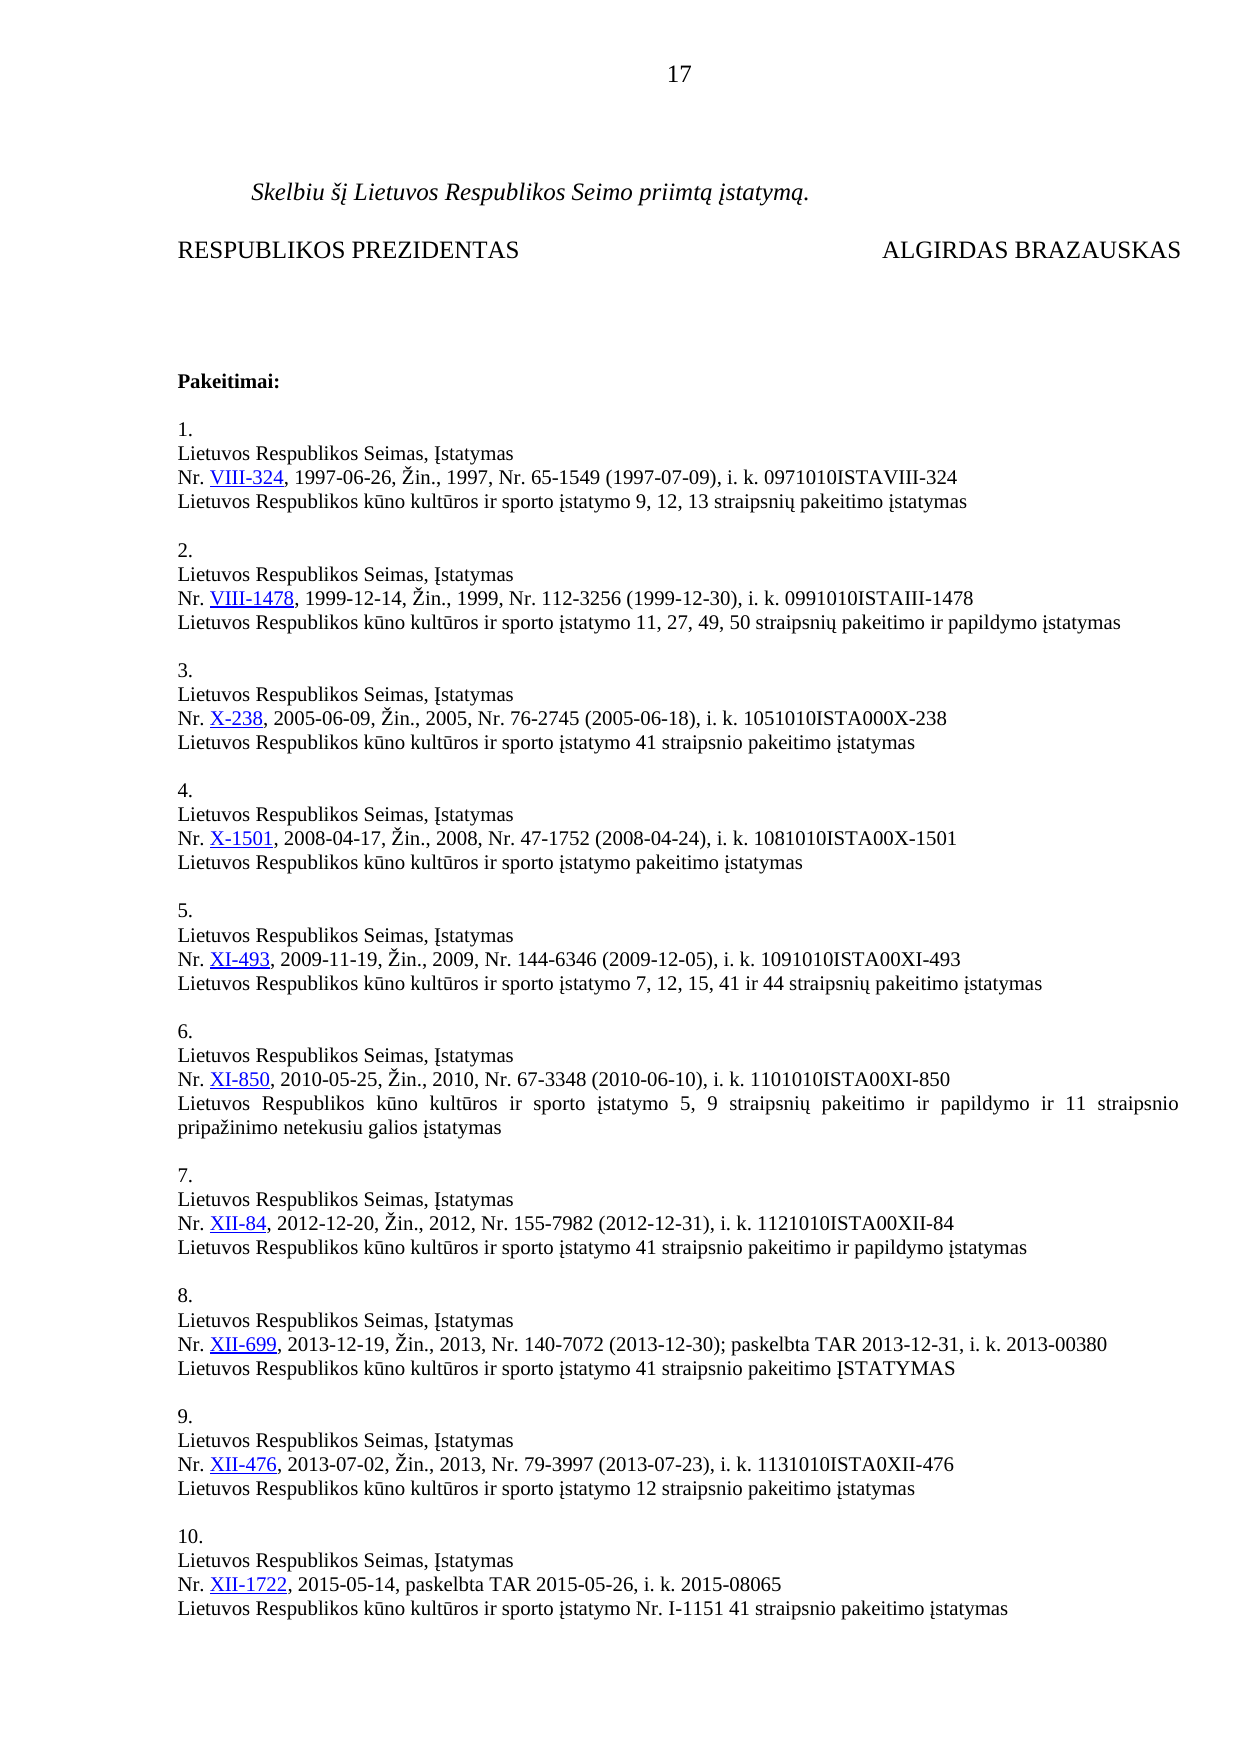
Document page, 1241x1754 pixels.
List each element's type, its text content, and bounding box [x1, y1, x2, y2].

text Lietuvos Respublikos kūno kultūros ir sporto įstatymo 11, 27, 49, 50 straipsnių pakeitimo ir papildymo įstatymas [177, 610, 1181, 634]
text Lietuvos Respublikos kūno kultūros ir sporto įstatymo 5, 9 straipsnių pakeitimo ir papildymo ir 11 straipsnio pripažinimo netekusiu galios įstatymas [177, 1091, 1181, 1139]
text Lietuvos Respublikos Seimas, Įstatymas [177, 441, 1181, 465]
text Lietuvos Respublikos Seimas, Įstatymas [177, 802, 1181, 826]
text Nr. X-238, 2005-06-09, Žin., 2005, Nr. 76-2745 (2005-06-18), i. k. 1051010ISTA000X-238 [177, 706, 1181, 730]
text Nr. XII-476, 2013-07-02, Žin., 2013, Nr. 79-3997 (2013-07-23), i. k. 1131010ISTA0XII-476 [177, 1452, 1181, 1476]
text Lietuvos Respublikos kūno kultūros ir sporto įstatymo 12 straipsnio pakeitimo įstatymas [177, 1476, 1181, 1500]
text Lietuvos Respublikos Seimas, Įstatymas [177, 1043, 1181, 1067]
text Lietuvos Respublikos Seimas, Įstatymas [177, 682, 1181, 706]
text 10. [177, 1524, 1181, 1548]
text 3. [177, 658, 1181, 682]
text Skelbiu šį Lietuvos Respublikos Seimo priimtą įstatymą. [177, 177, 1181, 206]
text Lietuvos Respublikos Seimas, Įstatymas [177, 1307, 1181, 1332]
text 8. [177, 1283, 1181, 1307]
text Lietuvos Respublikos kūno kultūros ir sporto įstatymo 41 straipsnio pakeitimo ĮSTATYMAS [177, 1356, 1181, 1380]
text Nr. X-1501, 2008-04-17, Žin., 2008, Nr. 47-1752 (2008-04-24), i. k. 1081010ISTA00X-1501 [177, 826, 1181, 850]
text Lietuvos Respublikos Seimas, Įstatymas [177, 562, 1181, 586]
text Nr. VIII-1478, 1999-12-14, Žin., 1999, Nr. 112-3256 (1999-12-30), i. k. 0991010ISTAIII-1478 [177, 586, 1181, 610]
text 9. [177, 1404, 1181, 1428]
text 7. [177, 1163, 1181, 1187]
text Lietuvos Respublikos kūno kultūros ir sporto įstatymo 7, 12, 15, 41 ir 44 straipsnių pakeitimo įstatymas [177, 971, 1181, 995]
text Lietuvos Respublikos kūno kultūros ir sporto įstatymo 9, 12, 13 straipsnių pakeitimo įstatymas [177, 489, 1181, 513]
text Nr. XI-493, 2009-11-19, Žin., 2009, Nr. 144-6346 (2009-12-05), i. k. 1091010ISTA00XI-493 [177, 947, 1181, 971]
text Lietuvos Respublikos kūno kultūros ir sporto įstatymo 41 straipsnio pakeitimo įstatymas [177, 730, 1181, 754]
text Nr. VIII-324, 1997-06-26, Žin., 1997, Nr. 65-1549 (1997-07-09), i. k. 0971010ISTAVIII-324 [177, 465, 1181, 489]
text Nr. XII-1722, 2015-05-14, paskelbta TAR 2015-05-26, i. k. 2015-08065 [177, 1572, 1181, 1596]
text Lietuvos Respublikos Seimas, Įstatymas [177, 1428, 1181, 1452]
text 5. [177, 898, 1181, 922]
text Lietuvos Respublikos Seimas, Įstatymas [177, 1548, 1181, 1572]
text Lietuvos Respublikos kūno kultūros ir sporto įstatymo pakeitimo įstatymas [177, 850, 1181, 874]
text 6. [177, 1019, 1181, 1043]
text Nr. XI-850, 2010-05-25, Žin., 2010, Nr. 67-3348 (2010-06-10), i. k. 1101010ISTA00XI-850 [177, 1067, 1181, 1091]
text 2. [177, 537, 1181, 562]
text Lietuvos Respublikos kūno kultūros ir sporto įstatymo Nr. I-1151 41 straipsnio pakeitimo įstatymas [177, 1596, 1181, 1620]
text Lietuvos Respublikos kūno kultūros ir sporto įstatymo 41 straipsnio pakeitimo ir papildymo įstatymas [177, 1235, 1181, 1259]
text Lietuvos Respublikos Seimas, Įstatymas [177, 922, 1181, 947]
text RESPUBLIKOS PREZIDENTAS ALGIRDAS BRAZAUSKAS [177, 235, 1181, 263]
text Nr. XII-699, 2013-12-19, Žin., 2013, Nr. 140-7072 (2013-12-30); paskelbta TAR 2013-12-31, i. k. 2013-00380 [177, 1332, 1181, 1356]
text Pakeitimai: [177, 369, 1181, 393]
text Nr. XII-84, 2012-12-20, Žin., 2012, Nr. 155-7982 (2012-12-31), i. k. 1121010ISTA00XII-84 [177, 1211, 1181, 1235]
text 1. [177, 417, 1181, 441]
text 4. [177, 778, 1181, 802]
text Lietuvos Respublikos Seimas, Įstatymas [177, 1187, 1181, 1211]
